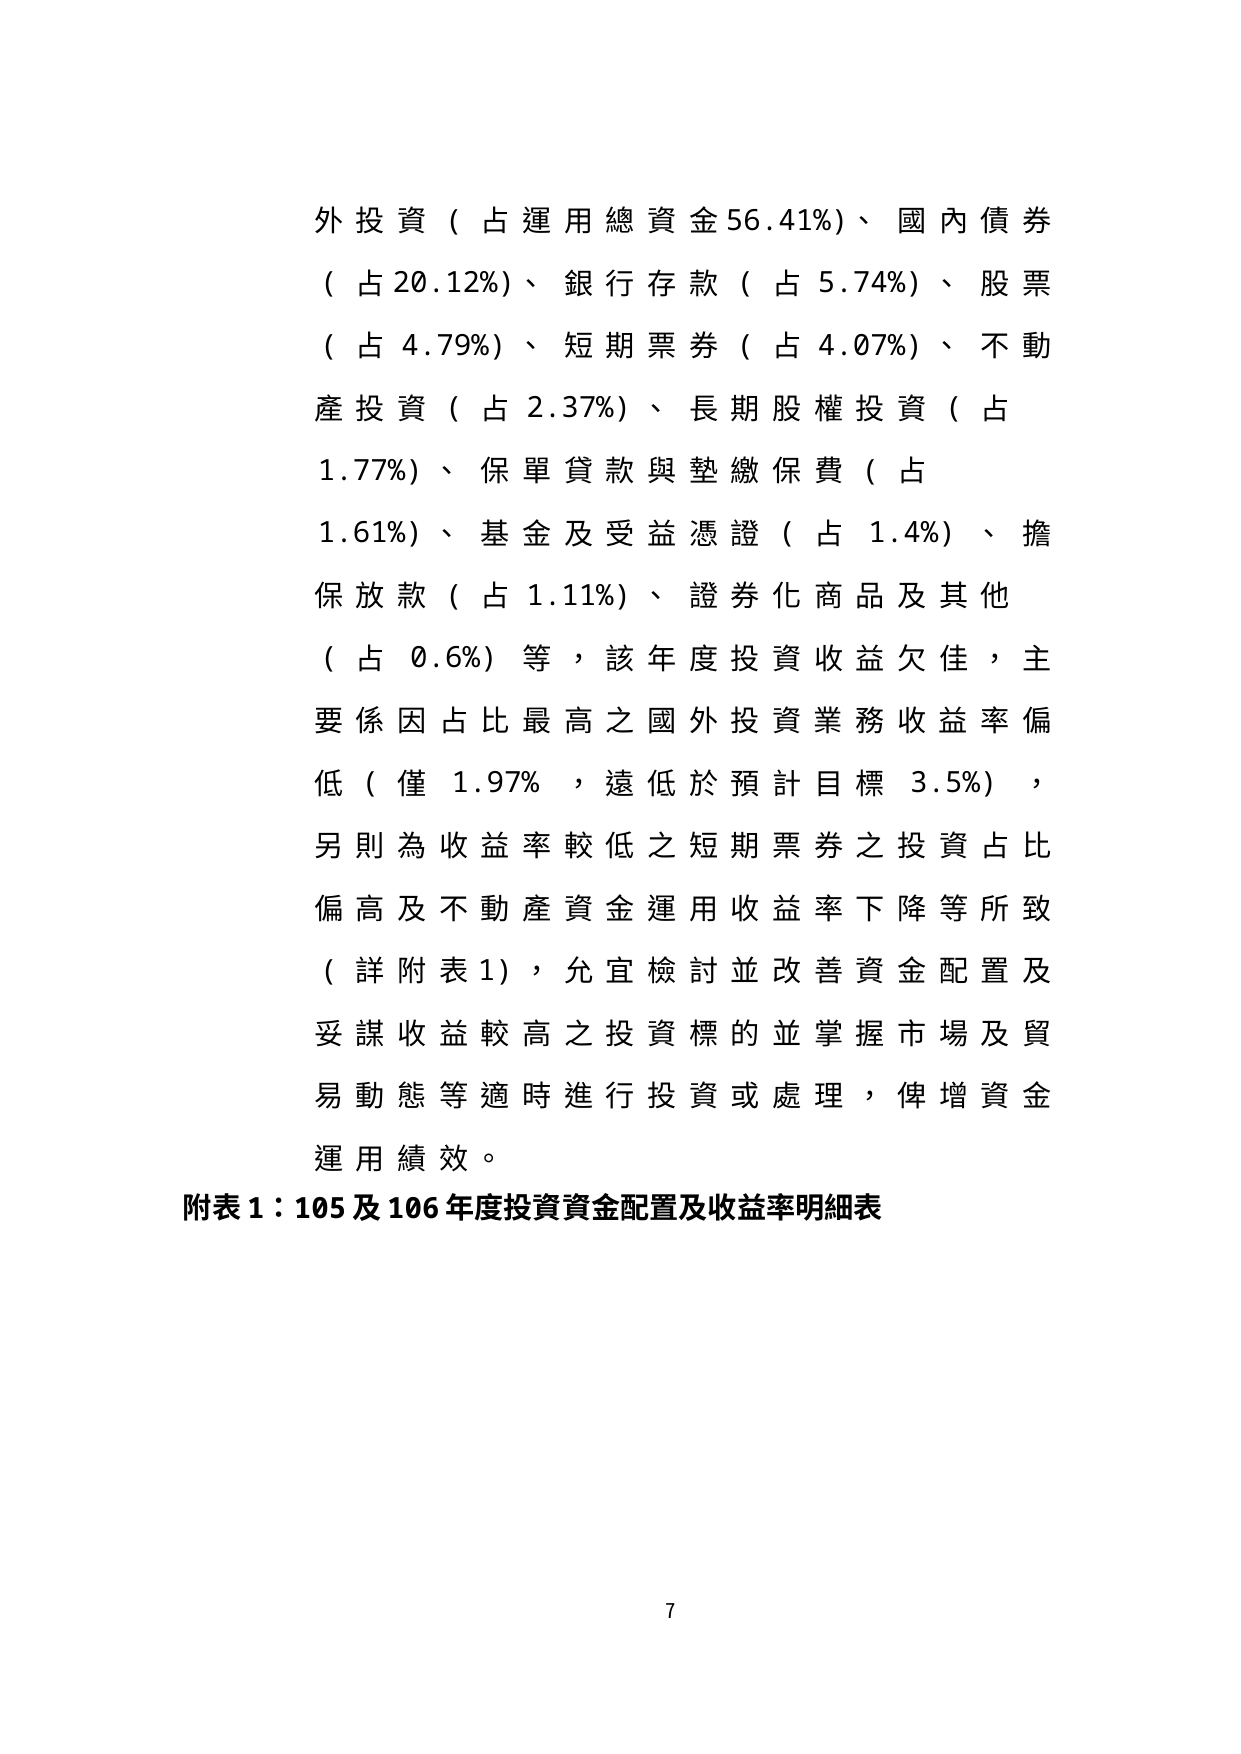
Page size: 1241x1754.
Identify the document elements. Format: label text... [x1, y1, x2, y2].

text 外投資(占運用總資金56.41%)、國內債券(占20.12%)、銀行存款(占5.74%)、股票(占4.79%)、短期票券(占4.07%)、不動產投資(占2.37%)、長期股權投資(占1.77%)、保單貸款與墊繳保費(占1.61%)、基金及受益憑證(占1.4%)、擔保放款(占1.11%)、證券化商品及其他(占0.6%)等，該年度投資收益欠佳，主要係因占比最高之國外投資業務收益率偏低(僅1.97%，遠低於預計目標3.5%)，另則為收益率較低之短期票券之投資占比偏高及不動產資金運用收益率下降等所致(詳附表1)，允宜檢討並改善資金配置及妥謀收益較高之投資標的並掌握市場及貿易動態等適時進行投資或處理，俾增資金運用績效。 [271, 177, 1058, 1177]
text 附表1：105及106年度投資資金配置及收益率明細表 [183, 1177, 1058, 1229]
